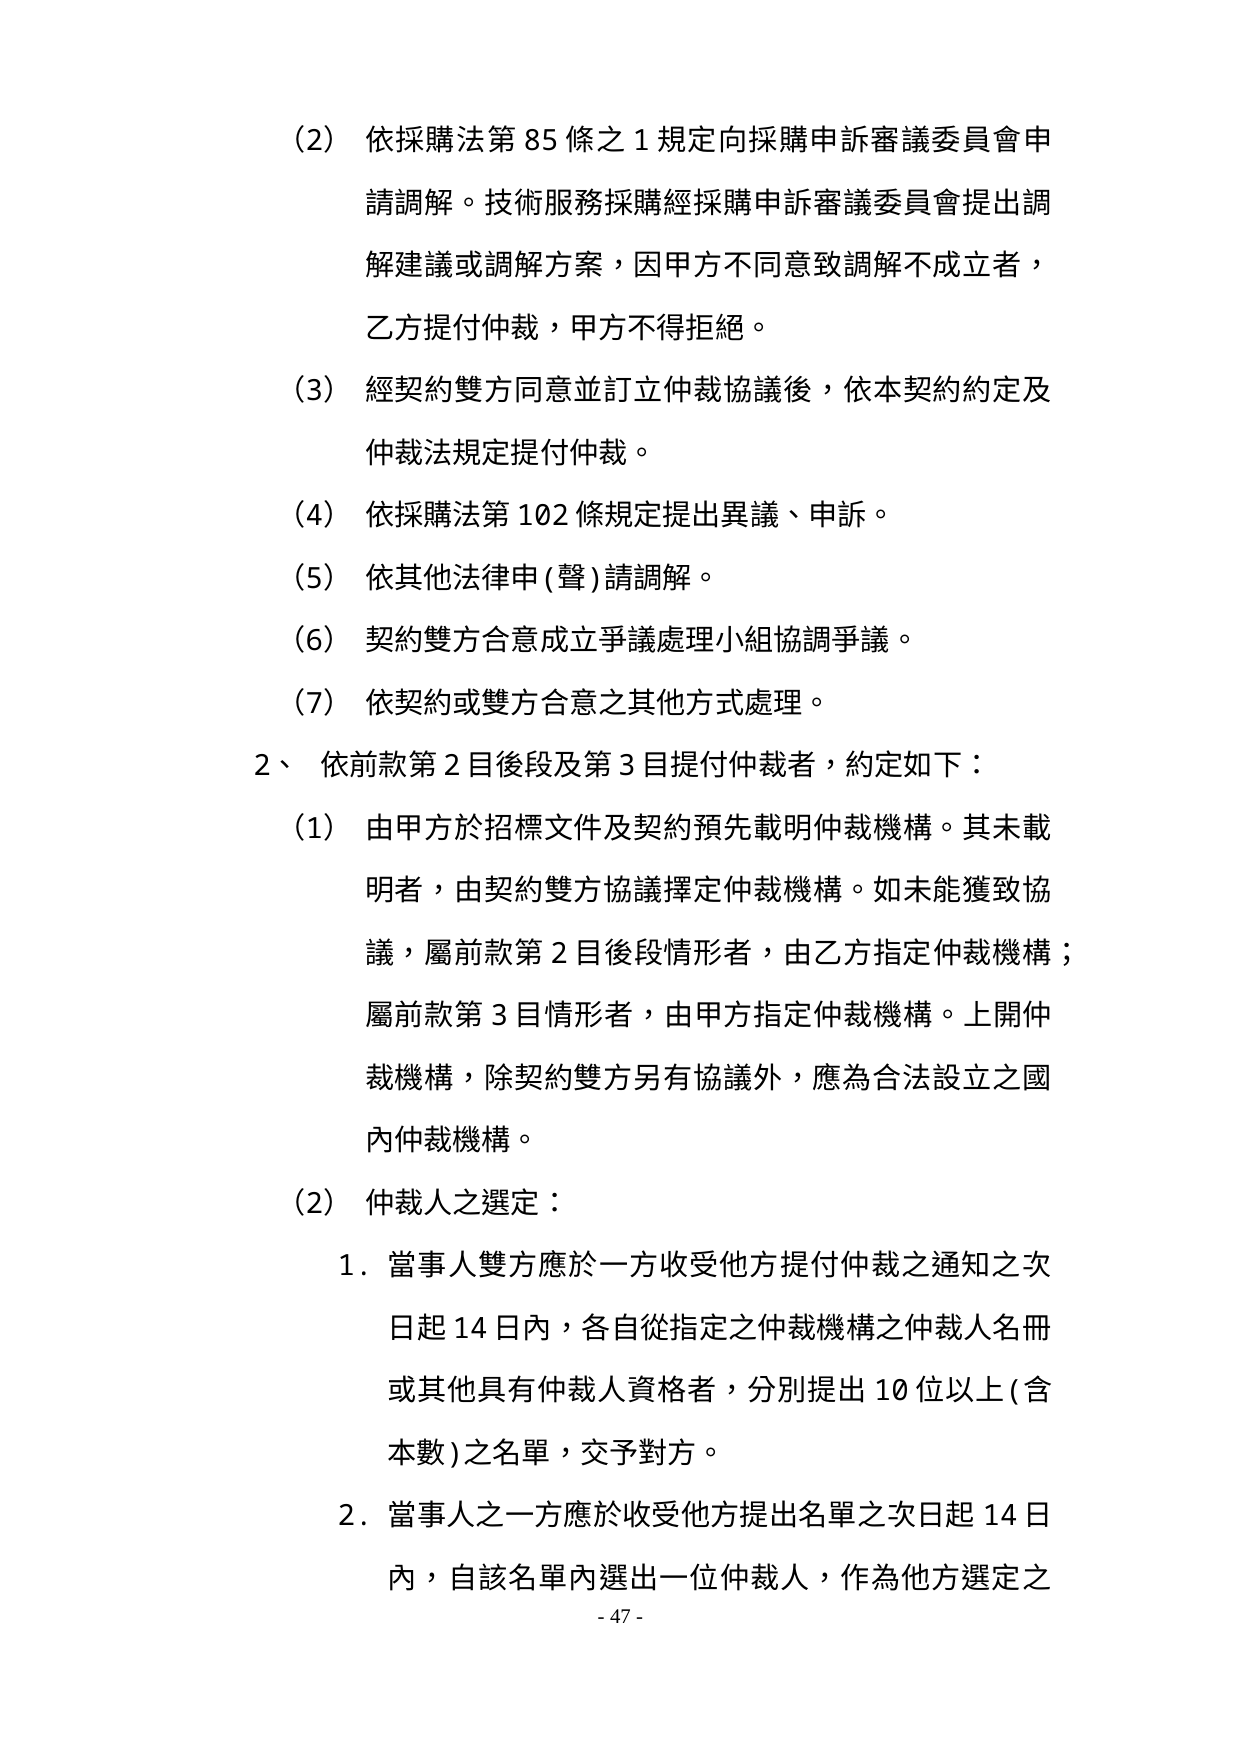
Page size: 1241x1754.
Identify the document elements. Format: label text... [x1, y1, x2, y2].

list 契約雙方合意成立爭議處理小組協調爭議。 [276, 596, 1053, 659]
list 依採購法第85條之1規定向採購申訴審議委員會申請調解。技術服務採購經採購申訴審議委員會提出調解建議或調解方案，因甲方不同意致調解不成立者，乙方提付仲裁，甲方不得拒絕。 [276, 96, 1053, 346]
list 依採購法第102條規定提出異議、申訴。 [276, 471, 1053, 534]
list 當事人雙方應於一方收受他方提付仲裁之通知之次日起14日內，各自從指定之仲裁機構之仲裁人名冊或其他具有仲裁人資格者，分別提出10位以上(含本數)之名單，交予對方。 [337, 1221, 1053, 1471]
list 經契約雙方同意並訂立仲裁協議後，依本契約約定及仲裁法規定提付仲裁。 [276, 346, 1053, 471]
list 由甲方於招標文件及契約預先載明仲裁機構。其未載明者，由契約雙方協議擇定仲裁機構。如未能獲致協議，屬前款第2目後段情形者，由乙方指定仲裁機構；屬前款第3目情形者，由甲方指定仲裁機構。上開仲裁機構，除契約雙方另有協議外，應為合法設立之國內仲裁機構。 [276, 784, 1053, 1159]
list 當事人之一方應於收受他方提出名單之次日起14日內，自該名單內選出一位仲裁人，作為他方選定之 [337, 1471, 1053, 1596]
list 依其他法律申(聲)請調解。 [276, 534, 1053, 596]
list 依前款第2目後段及第3目提付仲裁者，約定如下： [253, 721, 1053, 784]
list 仲裁人之選定： [276, 1159, 1053, 1221]
list 依契約或雙方合意之其他方式處理。 [276, 659, 1053, 721]
